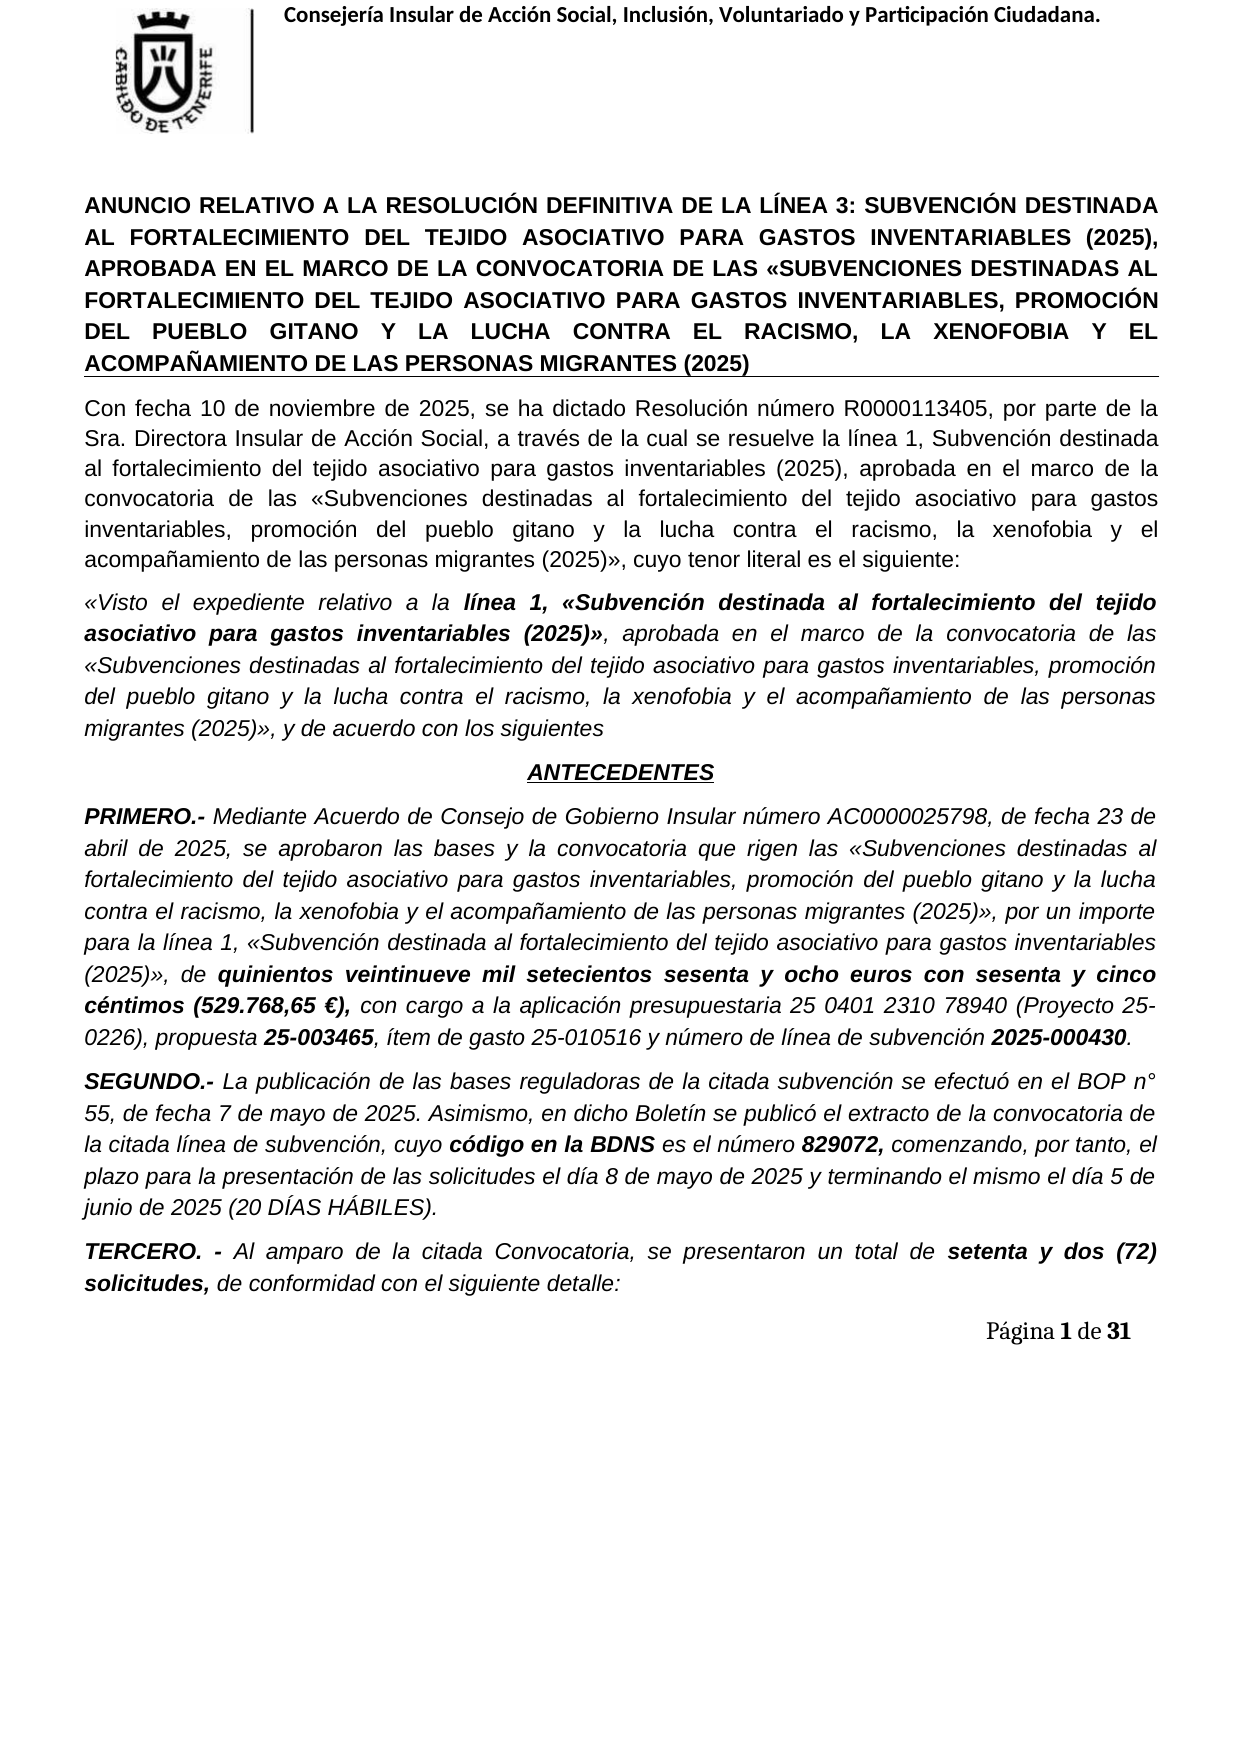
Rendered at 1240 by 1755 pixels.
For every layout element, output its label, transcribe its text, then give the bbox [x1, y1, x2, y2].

text Consejería Insular de Acción Social, Inclusión, Voluntariado y Participación Ciudadana. [113, 0, 1159, 28]
text TERCERO. - Al amparo de la citada Convocatoria, se presentaron un total de setenta y dos (72) solicitudes, de conformidad con el siguiente detalle: [84, 1238, 1159, 1297]
text SEGUNDO.- La publicación de las bases reguladoras de la citada subvención se efectuó en el BOP n° 55, de fecha 7 de mayo de 2025. Asimismo, en dicho Boletín se publicó el extracto de la convocatoria de la citada línea de subvención, cuyo código en la BDNS es el número 829072, comenzando, por tanto, el plazo para la presentación de las solicitudes el día 8 de mayo de 2025 y terminando el mismo el día 5 de junio de 2025 (20 DÍAS HÁBILES). [84, 1068, 1159, 1221]
text «Visto el expediente relativo a la línea 1, «Subvención destinada al fortalecimiento del tejido asociativo para gastos inventariables (2025)», aprobada en el marco de la convocatoria de las «Subvenciones destinadas al fortalecimiento del tejido asociativo para gastos inventariables, promoción del pueblo gitano y la lucha contra el racismo, la xenofobia y el acompañamiento de las personas migrantes (2025)», y de acuerdo con los siguientes [84, 588, 1159, 741]
text ANTECEDENTES [84, 759, 1159, 785]
text PRIMERO.- Mediante Acuerdo de Consejo de Gobierno Insular número AC0000025798, de fecha 23 de abril de 2025, se aprobaron las bases y la convocatoria que rigen las «Subvenciones destinadas al fortalecimiento del tejido asociativo para gastos inventariables, promoción del pueblo gitano y la lucha contra el racismo, la xenofobia y el acompañamiento de las personas migrantes (2025)», por un importe para la línea 1, «Subvención destinada al fortalecimiento del tejido asociativo para gastos inventariables (2025)», de quinientos veintinueve mil setecientos sesenta y ocho euros con sesenta y cinco céntimos (529.768,65 €), con cargo a la aplicación presupuestaria 25 0401 2310 78940 (Proyecto 25-0226), propuesta 25-003465, ítem de gasto 25-010516 y número de línea de subvención 2025-000430. [84, 803, 1159, 1050]
text Página 1 de 31 [977, 1317, 1140, 1346]
text ANUNCIO RELATIVO A LA RESOLUCIÓN DEFINITIVA DE LA LÍNEA 3: SUBVENCIÓN DESTINADA AL FORTALECIMIENTO DEL TEJIDO ASOCIATIVO PARA GASTOS INVENTARIABLES (2025), APROBADA EN EL MARCO DE LA CONVOCATORIA DE LAS «SUBVENCIONES DESTINADAS AL FORTALECIMIENTO DEL TEJIDO ASOCIATIVO PARA GASTOS INVENTARIABLES, PROMOCIÓN DEL PUEBLO GITANO Y LA LUCHA CONTRA EL RACISMO, LA XENOFOBIA Y EL ACOMPAÑAMIENTO DE LAS PERSONAS MIGRANTES (2025) [84, 192, 1159, 376]
text Con fecha 10 de noviembre de 2025, se ha dictado Resolución número R0000113405, por parte de la Sra. Directora Insular de Acción Social, a través de la cual se resuelve la línea 1, Subvención destinada al fortalecimiento del tejido asociativo para gastos inventariables (2025), aprobada en el marco de la convocatoria de las «Subvenciones destinadas al fortalecimiento del tejido asociativo para gastos inventariables, promoción del pueblo gitano y la lucha contra el racismo, la xenofobia y el acompañamiento de las personas migrantes (2025)», cuyo tenor literal es el siguiente: [84, 395, 1159, 572]
